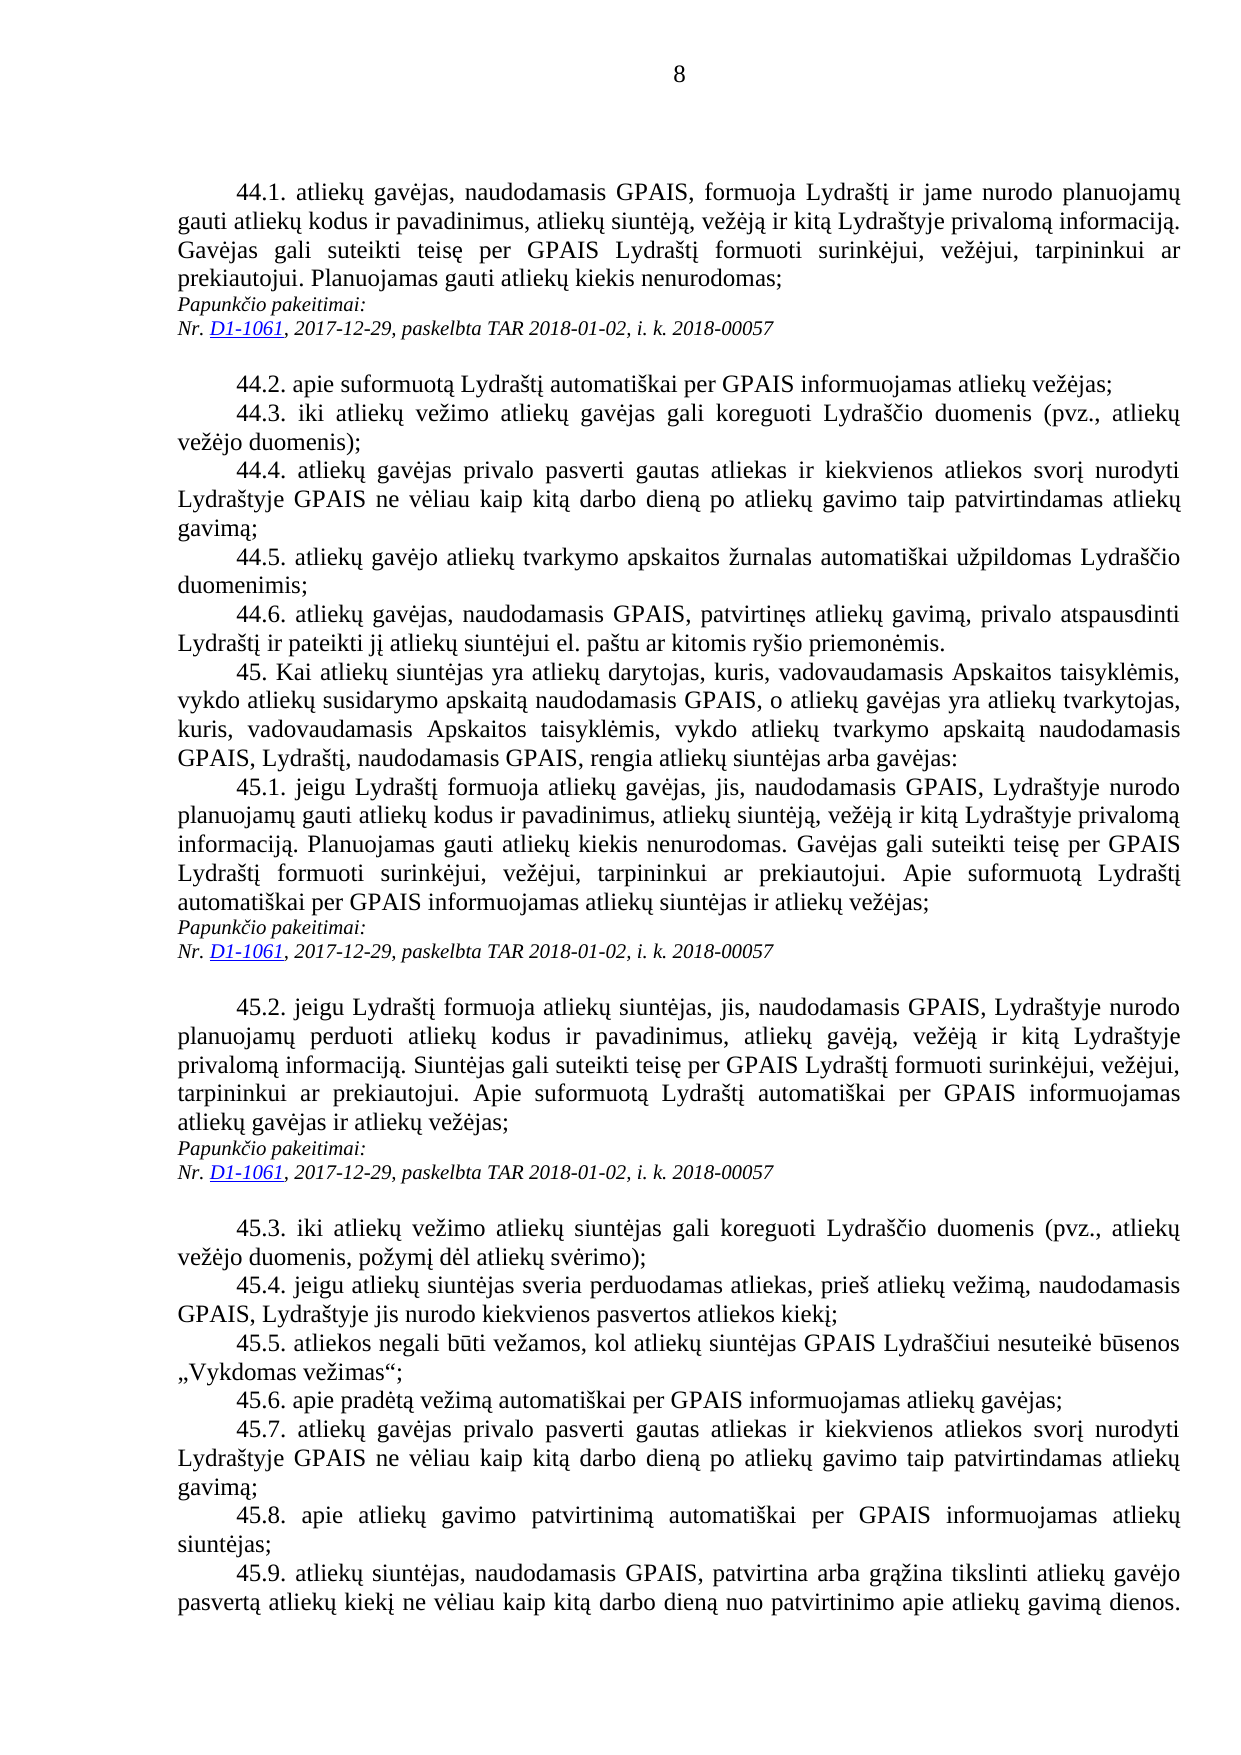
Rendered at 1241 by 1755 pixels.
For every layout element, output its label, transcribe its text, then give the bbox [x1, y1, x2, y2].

text 45. Kai atliekų siuntėjas yra atliekų darytojas, kuris, vadovaudamasis Apskaitos taisyklėmis, vykdo atliekų susidarymo apskaitą naudodamasis GPAIS, o atliekų gavėjas yra atliekų tvarkytojas, kuris, vadovaudamasis Apskaitos taisyklėmis, vykdo atliekų tvarkymo apskaitą naudodamasis GPAIS, Lydraštį, naudodamasis GPAIS, rengia atliekų siuntėjas arba gavėjas: [177, 657, 1181, 772]
text 44.6. atliekų gavėjas, naudodamasis GPAIS, patvirtinęs atliekų gavimą, privalo atspausdinti Lydraštį ir pateikti jį atliekų siuntėjui el. paštu ar kitomis ryšio priemonėmis. [177, 599, 1181, 657]
text 44.2. apie suformuotą Lydraštį automatiškai per GPAIS informuojamas atliekų vežėjas; [177, 369, 1181, 398]
text Nr. D1-1061, 2017-12-29, paskelbta TAR 2018-01-02, i. k. 2018-00057 [177, 1160, 1181, 1184]
text 45.1. jeigu Lydraštį formuoja atliekų gavėjas, jis, naudodamasis GPAIS, Lydraštyje nurodo planuojamų gauti atliekų kodus ir pavadinimus, atliekų siuntėją, vežėją ir kitą Lydraštyje privalomą informaciją. Planuojamas gauti atliekų kiekis nenurodomas. Gavėjas gali suteikti teisę per GPAIS Lydraštį formuoti surinkėjui, vežėjui, tarpininkui ar prekiautojui. Apie suformuotą Lydraštį automatiškai per GPAIS informuojamas atliekų siuntėjas ir atliekų vežėjas; [177, 772, 1181, 915]
text 45.8. apie atliekų gavimo patvirtinimą automatiškai per GPAIS informuojamas atliekų siuntėjas; [177, 1500, 1181, 1558]
text 45.5. atliekos negali būti vežamos, kol atliekų siuntėjas GPAIS Lydraščiui nesuteikė būsenos „Vykdomas vežimas“; [177, 1328, 1181, 1385]
text Nr. D1-1061, 2017-12-29, paskelbta TAR 2018-01-02, i. k. 2018-00057 [177, 939, 1181, 963]
text 45.3. iki atliekų vežimo atliekų siuntėjas gali koreguoti Lydraščio duomenis (pvz., atliekų vežėjo duomenis, požymį dėl atliekų svėrimo); [177, 1213, 1181, 1270]
text 45.4. jeigu atliekų siuntėjas sveria perduodamas atliekas, prieš atliekų vežimą, naudodamasis GPAIS, Lydraštyje jis nurodo kiekvienos pasvertos atliekos kiekį; [177, 1270, 1181, 1328]
text 45.9. atliekų siuntėjas, naudodamasis GPAIS, patvirtina arba grąžina tikslinti atliekų gavėjo pasvertą atliekų kiekį ne vėliau kaip kitą darbo dieną nuo patvirtinimo apie atliekų gavimą dienos. [177, 1558, 1181, 1615]
text 45.2. jeigu Lydraštį formuoja atliekų siuntėjas, jis, naudodamasis GPAIS, Lydraštyje nurodo planuojamų perduoti atliekų kodus ir pavadinimus, atliekų gavėją, vežėją ir kitą Lydraštyje privalomą informaciją. Siuntėjas gali suteikti teisę per GPAIS Lydraštį formuoti surinkėjui, vežėjui, tarpininkui ar prekiautojui. Apie suformuotą Lydraštį automatiškai per GPAIS informuojamas atliekų gavėjas ir atliekų vežėjas; [177, 992, 1181, 1136]
text 44.4. atliekų gavėjas privalo pasverti gautas atliekas ir kiekvienos atliekos svorį nurodyti Lydraštyje GPAIS ne vėliau kaip kitą darbo dieną po atliekų gavimo taip patvirtindamas atliekų gavimą; [177, 455, 1181, 542]
text 44.5. atliekų gavėjo atliekų tvarkymo apskaitos žurnalas automatiškai užpildomas Lydraščio duomenimis; [177, 542, 1181, 599]
text Papunkčio pakeitimai: [177, 292, 1181, 316]
text 44.3. iki atliekų vežimo atliekų gavėjas gali koreguoti Lydraščio duomenis (pvz., atliekų vežėjo duomenis); [177, 398, 1181, 455]
text 45.7. atliekų gavėjas privalo pasverti gautas atliekas ir kiekvienos atliekos svorį nurodyti Lydraštyje GPAIS ne vėliau kaip kitą darbo dieną po atliekų gavimo taip patvirtindamas atliekų gavimą; [177, 1414, 1181, 1500]
text 44.1. atliekų gavėjas, naudodamasis GPAIS, formuoja Lydraštį ir jame nurodo planuojamų gauti atliekų kodus ir pavadinimus, atliekų siuntėją, vežėją ir kitą Lydraštyje privalomą informaciją. Gavėjas gali suteikti teisę per GPAIS Lydraštį formuoti surinkėjui, vežėjui, tarpininkui ar prekiautojui. Planuojamas gauti atliekų kiekis nenurodomas; [177, 177, 1181, 292]
text Nr. D1-1061, 2017-12-29, paskelbta TAR 2018-01-02, i. k. 2018-00057 [177, 316, 1181, 340]
text 45.6. apie pradėtą vežimą automatiškai per GPAIS informuojamas atliekų gavėjas; [177, 1385, 1181, 1414]
text Papunkčio pakeitimai: [177, 1136, 1181, 1160]
text Papunkčio pakeitimai: [177, 915, 1181, 939]
